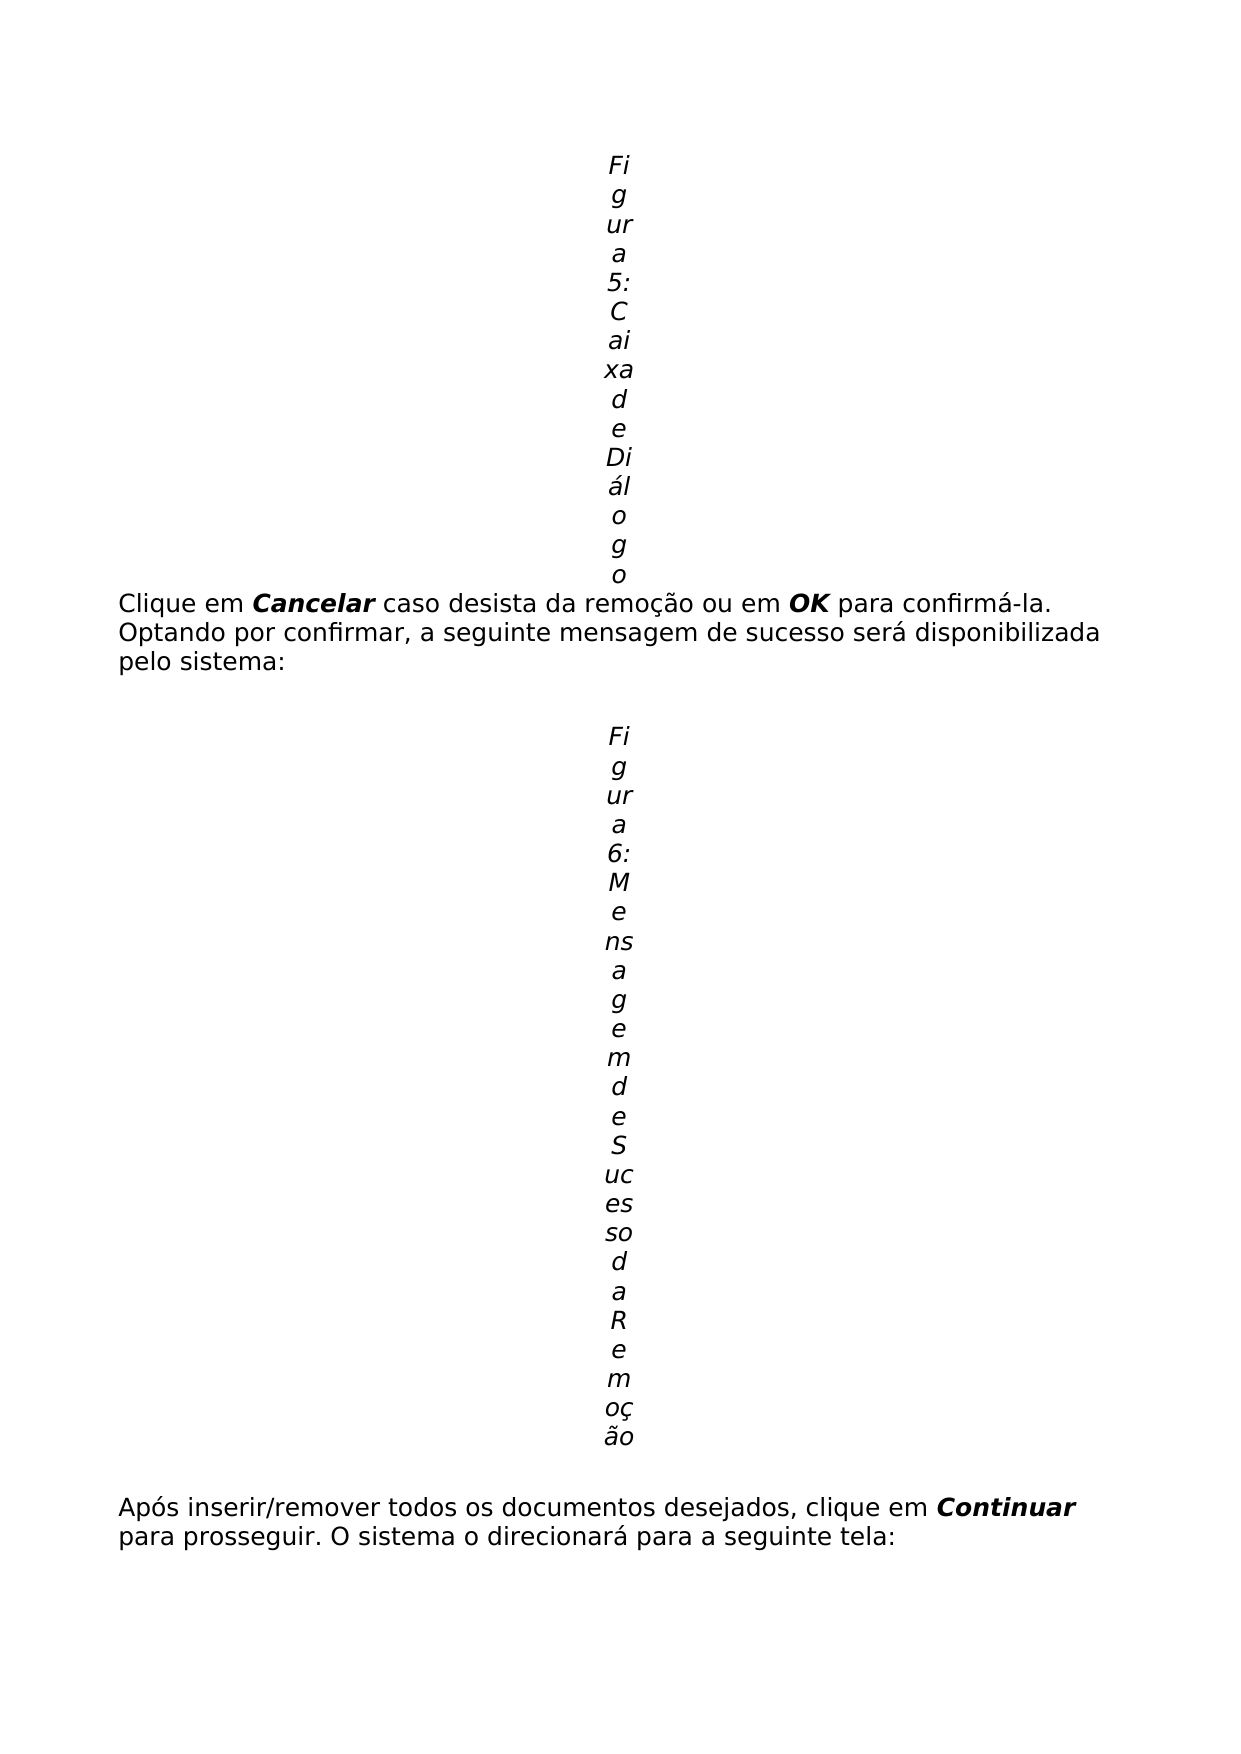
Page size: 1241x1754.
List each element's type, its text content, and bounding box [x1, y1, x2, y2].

text Clique em Cancelar caso desista da remoção ou em OK para confirmá-la. Optando por confirmar, a seguinte mensagem de sucesso será disponibilizada pelo sistema: [118, 450, 1122, 677]
text Após inserir/remover todos os documentos desejados, clique em Continuar para prosseguir. O sistema o direcionará para a seguinte tela: [118, 1493, 1122, 1552]
text Figura 5: Caixa de Diálogo [603, 131, 637, 589]
text Figura 6: Mensagem de Sucesso da Remoção [603, 702, 637, 1452]
